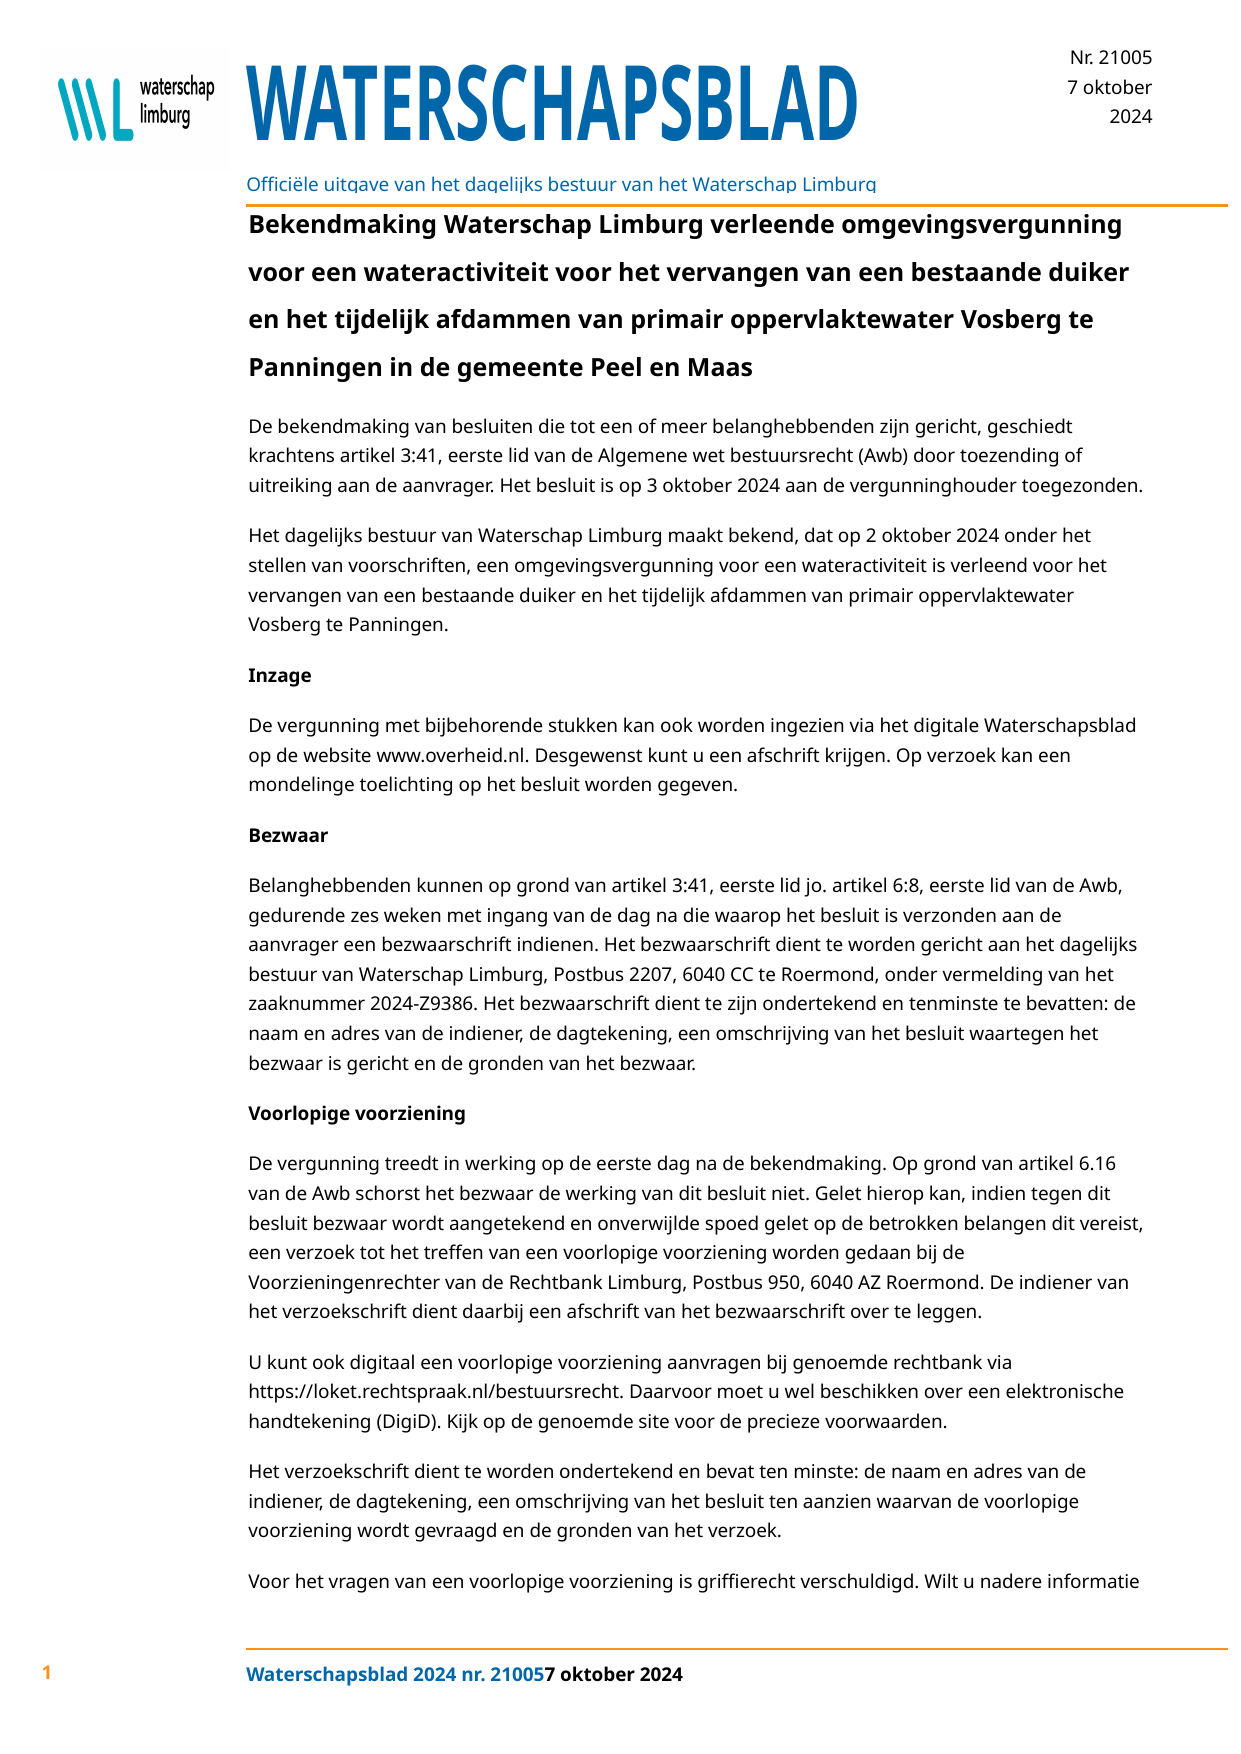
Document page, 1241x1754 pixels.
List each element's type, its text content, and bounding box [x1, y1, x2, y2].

picture [41, 47, 231, 172]
text De bekendmaking van besluiten die tot een of meer belanghebbenden zijn gericht, geschiedt krachtens artikel 3:41, eerste lid van de Algemene wet bestuursrecht (Awb) door toezending of uitreiking aan de aanvrager. Het besluit is op 3 oktober 2024 aan de vergunninghouder toegezonden. [248, 413, 1152, 498]
text De vergunning met bijbehorende stukken kan ook worden ingezien via het digitale Waterschapsblad op de website www.overheid.nl. Desgewenst kunt u een afschrift krijgen. Op verzoek kan een mondelinge toelichting op het besluit worden gegeven. [248, 712, 1152, 797]
text U kunt ook digitaal een voorlopige voorziening aanvragen bij genoemde rechtbank via https://loket.rechtspraak.nl/bestuursrecht. Daarvoor moet u wel beschikken over een elektronische handtekening (DigiD). Kijk op de genoemde site voor de precieze voorwaarden. [248, 1349, 1152, 1434]
text Voorlopige voorziening [248, 1100, 1152, 1126]
text Voor het vragen van een voorlopige voorziening is griffierecht verschuldigd. Wilt u nadere informatie [248, 1568, 1152, 1594]
text Inzage [248, 662, 1152, 688]
text Het dagelijks bestuur van Waterschap Limburg maakt bekend, dat op 2 oktober 2024 onder het stellen van voorschriften, een omgevingsvergunning voor een wateractiviteit is verleend voor het vervangen van een bestaande duiker en het tijdelijk afdammen van primair oppervlaktewater Vosberg te Panningen. [248, 523, 1152, 637]
text Belanghebbenden kunnen op grond van artikel 3:41, eerste lid jo. artikel 6:8, eerste lid van de Awb, gedurende zes weken met ingang van de dag na die waarop het besluit is verzonden aan de aanvrager een bezwaarschrift indienen. Het bezwaarschrift dient te worden gericht aan het dagelijks bestuur van Waterschap Limburg, Postbus 2207, 6040 CC te Roermond, onder vermelding van het zaaknummer 2024-Z9386. Het bezwaarschrift dient te zijn ondertekend en tenminste te bevatten: de naam en adres van de indiener, de dagtekening, een omschrijving van het besluit waartegen het bezwaar is gericht en de gronden van het bezwaar. [248, 872, 1152, 1076]
text Bezwaar [248, 822, 1152, 848]
text Het verzoekschrift dient te worden ondertekend en bevat ten minste: de naam en adres van de indiener, de dagtekening, een omschrijving van het besluit ten aanzien waarvan de voorlopige voorziening wordt gevraagd en de gronden van het verzoek. [248, 1458, 1152, 1543]
text Bekendmaking Waterschap Limburg verleende omgevingsvergunning voor een wateractiviteit voor het vervangen van een bestaande duiker en het tijdelijk afdammen van primair oppervlaktewater Vosberg te Panningen in de gemeente Peel en Maas [248, 207, 1152, 384]
text De vergunning treedt in werking op de eerste dag na de bekendmaking. Op grond van artikel 6.16 van de Awb schorst het bezwaar de werking van dit besluit niet. Gelet hierop kan, indien tegen dit besluit bezwaar wordt aangetekend en onverwijlde spoed gelet op de betrokken belangen dit vereist, een verzoek tot het treffen van een voorlopige voorziening worden gedaan bij de Voorzieningenrechter van de Rechtbank Limburg, Postbus 950, 6040 AZ Roermond. De indiener van het verzoekschrift dient daarbij een afschrift van het bezwaarschrift over te leggen. [248, 1151, 1152, 1324]
